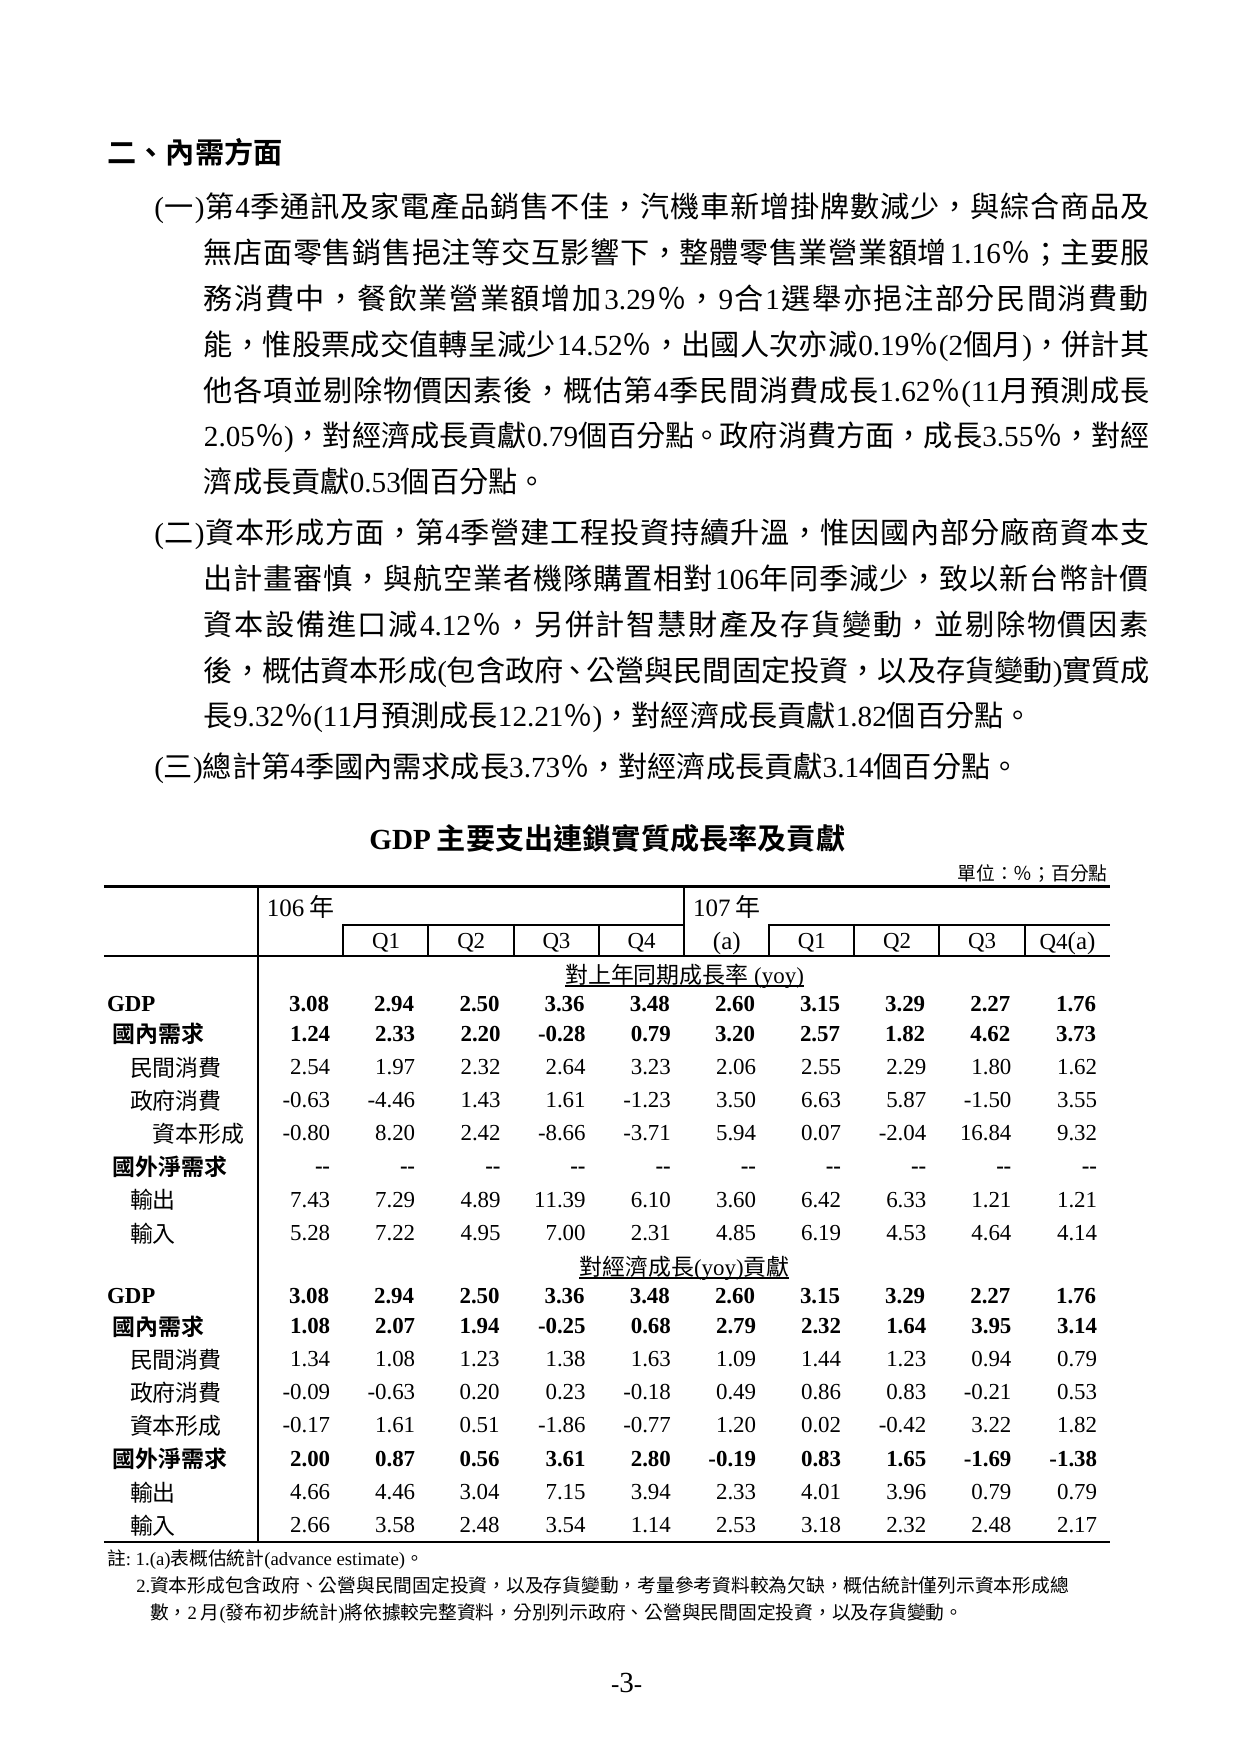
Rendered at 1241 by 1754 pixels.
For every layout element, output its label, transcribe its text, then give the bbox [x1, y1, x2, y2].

table_cell -0.09 [259, 1375, 343, 1408]
table_cell 輸入 [104, 1216, 257, 1249]
table_cell 4.14 [1025, 1216, 1110, 1249]
table_cell -4.46 [343, 1083, 428, 1116]
table_cell 0.86 [769, 1375, 854, 1408]
table_cell 1.21 [939, 1183, 1024, 1216]
table_cell 3.48 [599, 1282, 684, 1308]
table_cell 1.08 [259, 1309, 343, 1342]
table_cell [854, 888, 939, 924]
table_cell -- [1025, 1149, 1110, 1182]
table_cell 6.19 [769, 1216, 854, 1249]
table_cell -0.19 [684, 1441, 769, 1474]
table_cell Q1 [770, 926, 853, 954]
table_cell Q4(a) [1026, 926, 1110, 954]
table_cell [104, 957, 257, 990]
table_cell 2.06 [684, 1050, 769, 1083]
table_cell 1.14 [599, 1508, 684, 1541]
table_cell 輸入 [104, 1508, 257, 1541]
table_cell 資本形成 [104, 1408, 257, 1441]
table_cell 0.68 [599, 1309, 684, 1342]
table_cell 6.42 [769, 1183, 854, 1216]
table_cell 0.49 [684, 1375, 769, 1408]
table_cell Q2 [429, 926, 513, 954]
table_cell 3.36 [514, 1282, 599, 1308]
table_cell 1.43 [428, 1083, 514, 1116]
table_cell 民間消費 [104, 1050, 257, 1083]
table_cell 5.87 [854, 1083, 939, 1116]
table_cell 9.32 [1025, 1116, 1110, 1149]
table_cell GDP [104, 1282, 257, 1308]
table_cell 單位：％；百分點 [104, 858, 1110, 885]
table_cell 4.89 [428, 1183, 514, 1216]
table_cell 2.33 [684, 1475, 769, 1508]
table_cell 1.34 [259, 1342, 343, 1375]
table_cell [104, 924, 257, 954]
table_cell 5.94 [684, 1116, 769, 1149]
table_cell 11.39 [514, 1183, 599, 1216]
table_cell 1.63 [599, 1342, 684, 1375]
table_cell 2.64 [514, 1050, 599, 1083]
table_cell 6.33 [854, 1183, 939, 1216]
table_cell -- [428, 1149, 514, 1182]
table_cell 對經濟成長(yoy)貢獻 [259, 1249, 1110, 1282]
table_header GDP主要支出連鎖實質成長率及貢獻 [104, 816, 1110, 858]
table_cell 4.64 [939, 1216, 1024, 1249]
table_cell -- [769, 1149, 854, 1182]
table_cell 政府消費 [104, 1375, 257, 1408]
table_cell 107年 [685, 888, 769, 924]
table_cell [769, 888, 854, 924]
table_cell 3.08 [259, 990, 343, 1016]
table_cell 0.79 [939, 1475, 1024, 1508]
table_cell 7.29 [343, 1183, 428, 1216]
table_cell 民間消費 [104, 1342, 257, 1375]
table_cell 4.95 [428, 1216, 514, 1249]
table_cell 1.82 [854, 1016, 939, 1049]
table_cell [428, 888, 514, 924]
table_cell 0.83 [769, 1441, 854, 1474]
table_cell 2.42 [428, 1116, 514, 1149]
table_cell Q4 [600, 926, 683, 954]
table_cell 國外淨需求 [104, 1441, 257, 1474]
table_cell 1.76 [1025, 1282, 1110, 1308]
table_cell 2.48 [939, 1508, 1024, 1541]
table_cell -- [854, 1149, 939, 1182]
table_cell -- [259, 1149, 343, 1182]
table_cell 1.24 [259, 1016, 343, 1049]
table_cell 1.21 [1025, 1183, 1110, 1216]
table_cell 106年 [259, 888, 343, 924]
table_cell 1.09 [684, 1342, 769, 1375]
table_cell 3.15 [769, 990, 854, 1016]
table_cell 3.58 [343, 1508, 428, 1541]
table_cell 0.02 [769, 1408, 854, 1441]
table_cell 7.15 [514, 1475, 599, 1508]
table_cell 3.08 [259, 1282, 343, 1308]
table_cell -- [939, 1149, 1024, 1182]
table_cell -0.17 [259, 1408, 343, 1441]
table_cell 輸出 [104, 1183, 257, 1216]
table_cell 0.20 [428, 1375, 514, 1408]
table_cell -0.28 [514, 1016, 599, 1049]
table_cell 2.27 [939, 990, 1024, 1016]
table_cell 1.62 [1025, 1050, 1110, 1083]
table_cell 4.46 [343, 1475, 428, 1508]
table_cell 4.53 [854, 1216, 939, 1249]
table_cell 3.48 [599, 990, 684, 1016]
table_cell 1.97 [343, 1050, 428, 1083]
table_cell 4.01 [769, 1475, 854, 1508]
table_cell 2.17 [1025, 1508, 1110, 1541]
table_cell 3.94 [599, 1475, 684, 1508]
table_cell 8.20 [343, 1116, 428, 1149]
table_cell Q2 [855, 926, 938, 954]
table_cell 16.84 [939, 1116, 1024, 1149]
table_cell 2.31 [599, 1216, 684, 1249]
table_cell 2.33 [343, 1016, 428, 1049]
table_cell 2.32 [769, 1309, 854, 1342]
table_cell [259, 924, 342, 954]
table_cell 3.54 [514, 1508, 599, 1541]
table_cell -0.80 [259, 1116, 343, 1149]
table_cell 3.18 [769, 1508, 854, 1541]
table_cell -0.25 [514, 1309, 599, 1342]
table_cell -1.38 [1025, 1441, 1110, 1474]
table_cell 1.23 [854, 1342, 939, 1375]
table_cell 2.50 [428, 990, 514, 1016]
table_cell 6.63 [769, 1083, 854, 1116]
table_cell [1025, 888, 1110, 924]
table_cell 國內需求 [104, 1016, 257, 1049]
table_cell 3.04 [428, 1475, 514, 1508]
table_cell 2.66 [259, 1508, 343, 1541]
table_cell 3.14 [1025, 1309, 1110, 1342]
table_cell -- [514, 1149, 599, 1182]
table_cell 0.56 [428, 1441, 514, 1474]
table_cell 2.54 [259, 1050, 343, 1083]
text (一)第4季通訊及家電產品銷售不佳，汽機車新增掛牌數減少，與綜合商品及無店面零售銷售挹注等交互影響下，整體零售業營業額增1.16％；主要服務消費中，餐飲業營業額增加3.29％，9合1選舉亦挹注部分民間消費動能，惟股票成交值轉呈減少14.52％，出國人次亦減0.19％(2個月)，併計其他各項並剔除物價因素後，概估第4季民間消費成長1.62％(11月預測成長2.05％)，對經濟成長貢獻0.79個百分點。政府消費方面，成長3.55％，對經濟成長貢獻0.53個百分點。 [154, 181, 1150, 502]
table_cell 資本形成 [104, 1116, 257, 1149]
table_cell 6.10 [599, 1183, 684, 1216]
table_cell 政府消費 [104, 1083, 257, 1116]
table_cell -1.69 [939, 1441, 1024, 1474]
table_cell 0.79 [1025, 1342, 1110, 1375]
table_cell -1.50 [939, 1083, 1024, 1116]
table_cell 0.79 [1025, 1475, 1110, 1508]
table_cell Q3 [515, 926, 598, 954]
table_cell 3.36 [514, 990, 599, 1016]
table_cell -0.77 [599, 1408, 684, 1441]
table_cell 2.60 [684, 990, 769, 1016]
table_cell 0.79 [599, 1016, 684, 1049]
table_cell 1.20 [684, 1408, 769, 1441]
table_cell 3.73 [1025, 1016, 1110, 1049]
table_cell -3.71 [599, 1116, 684, 1149]
table_cell 2.94 [343, 1282, 428, 1308]
table_cell GDP [104, 990, 257, 1016]
table_cell 3.61 [514, 1441, 599, 1474]
table_cell 7.00 [514, 1216, 599, 1249]
table_cell 3.50 [684, 1083, 769, 1116]
table_cell 0.51 [428, 1408, 514, 1441]
table_cell 國內需求 [104, 1309, 257, 1342]
table_cell -0.42 [854, 1408, 939, 1441]
table_cell -2.04 [854, 1116, 939, 1149]
table_cell Q3 [940, 926, 1024, 954]
table_cell [104, 1249, 257, 1282]
table_cell 1.80 [939, 1050, 1024, 1083]
table_cell 1.08 [343, 1342, 428, 1375]
table_cell -0.63 [343, 1375, 428, 1408]
table_cell 2.94 [343, 990, 428, 1016]
table_cell 1.76 [1025, 990, 1110, 1016]
table_cell 0.83 [854, 1375, 939, 1408]
table_cell 1.65 [854, 1441, 939, 1474]
table_cell (a) [685, 924, 768, 954]
table_cell 4.85 [684, 1216, 769, 1249]
table_cell 2.80 [599, 1441, 684, 1474]
table_cell 3.22 [939, 1408, 1024, 1441]
table_cell 4.66 [259, 1475, 343, 1508]
text 二、內需方面 [107, 126, 1150, 173]
table_cell 0.94 [939, 1342, 1024, 1375]
table_cell [514, 888, 599, 924]
table_cell 3.23 [599, 1050, 684, 1083]
table_cell 2.07 [343, 1309, 428, 1342]
table_cell 2.32 [428, 1050, 514, 1083]
table_cell 2.55 [769, 1050, 854, 1083]
text (二)資本形成方面，第4季營建工程投資持續升溫，惟因國內部分廠商資本支出計畫審慎，與航空業者機隊購置相對106年同季減少，致以新台幣計價資本設備進口減4.12％，另併計智慧財產及存貨變動，並剔除物價因素後，概估資本形成(包含政府、公營與民間固定投資，以及存貨變動)實質成長9.32％(11月預測成長12.21％)，對經濟成長貢獻1.82個百分點。 [154, 507, 1150, 736]
table_cell 2.27 [939, 1282, 1024, 1308]
text (三)總計第4季國內需求成長3.73％，對經濟成長貢獻3.14個百分點。 [154, 741, 1150, 787]
table_cell 對上年同期成長率 (yoy) [259, 957, 1110, 990]
table_cell 1.61 [343, 1408, 428, 1441]
table_cell 輸出 [104, 1475, 257, 1508]
table_cell 3.29 [854, 990, 939, 1016]
table_cell 2.60 [684, 1282, 769, 1308]
table_cell 3.29 [854, 1282, 939, 1308]
table_cell -0.21 [939, 1375, 1024, 1408]
table_cell 0.07 [769, 1116, 854, 1149]
table_cell 註: 1.(a)表概估統計(advance estimate)。 2.資本形成包含政府、公營與民間固定投資，以及存貨變動，考量參考資料較為欠缺，概估統計僅列示資本形成總數，2月(發布初步統計)將依據較完整資料，分別列示政府、公營與民間固定投資，以及存貨變動。 [104, 1543, 1110, 1625]
table_cell 2.48 [428, 1508, 514, 1541]
table_cell 2.29 [854, 1050, 939, 1083]
table_cell 2.00 [259, 1441, 343, 1474]
table_cell [939, 888, 1024, 924]
table_cell 3.15 [769, 1282, 854, 1308]
table_cell 1.23 [428, 1342, 514, 1375]
table_cell 2.53 [684, 1508, 769, 1541]
table_cell 2.57 [769, 1016, 854, 1049]
table_cell 0.87 [343, 1441, 428, 1474]
table_cell 3.96 [854, 1475, 939, 1508]
table_cell -- [599, 1149, 684, 1182]
table_cell -8.66 [514, 1116, 599, 1149]
table_cell [599, 888, 683, 924]
table_cell 2.20 [428, 1016, 514, 1049]
table_cell 3.95 [939, 1309, 1024, 1342]
table_cell -- [343, 1149, 428, 1182]
table_cell 1.82 [1025, 1408, 1110, 1441]
table_cell [343, 888, 428, 924]
table_cell 2.50 [428, 1282, 514, 1308]
table_cell 0.53 [1025, 1375, 1110, 1408]
table_cell -1.86 [514, 1408, 599, 1441]
table_cell 2.32 [854, 1508, 939, 1541]
table_cell 5.28 [259, 1216, 343, 1249]
table_cell 3.60 [684, 1183, 769, 1216]
table_cell 1.94 [428, 1309, 514, 1342]
table_cell 3.20 [684, 1016, 769, 1049]
table_cell 4.62 [939, 1016, 1024, 1049]
table_cell -0.18 [599, 1375, 684, 1408]
table_cell 3.55 [1025, 1083, 1110, 1116]
table_cell Q1 [344, 926, 427, 954]
table_cell 國外淨需求 [104, 1149, 257, 1182]
table_cell 1.44 [769, 1342, 854, 1375]
table_cell -0.63 [259, 1083, 343, 1116]
table_cell [104, 888, 257, 924]
table_cell 1.61 [514, 1083, 599, 1116]
table_cell 0.23 [514, 1375, 599, 1408]
table_cell 1.38 [514, 1342, 599, 1375]
table_cell -1.23 [599, 1083, 684, 1116]
table_cell -- [684, 1149, 769, 1182]
table_cell 7.43 [259, 1183, 343, 1216]
table_cell 1.64 [854, 1309, 939, 1342]
table_cell 7.22 [343, 1216, 428, 1249]
table_cell 2.79 [684, 1309, 769, 1342]
